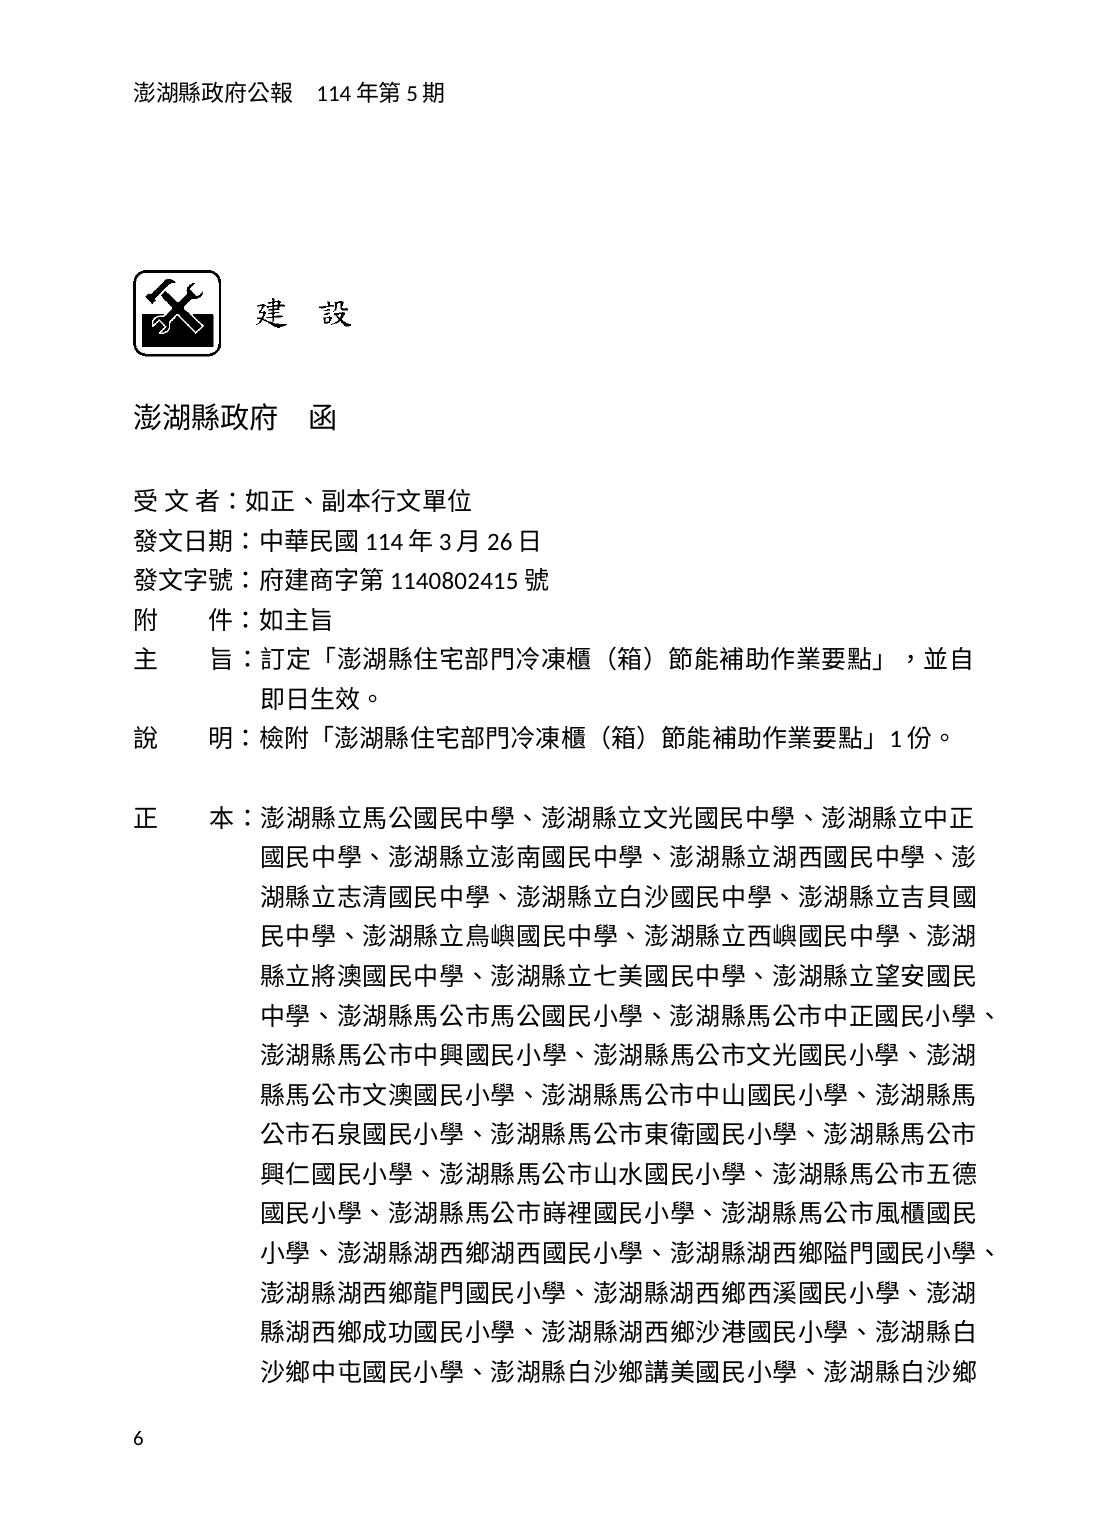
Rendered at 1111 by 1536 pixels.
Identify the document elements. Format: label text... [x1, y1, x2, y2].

text 發文字號：府建商字第1140802415號 [133, 558, 977, 597]
text 澎湖縣政府 函 [133, 394, 977, 436]
text 主 旨：訂定「澎湖縣住宅部門冷凍櫃（箱）節能補助作業要點」，並自即日生效。 [133, 637, 977, 716]
picture [132, 269, 352, 357]
text 說 明：檢附「澎湖縣住宅部門冷凍櫃（箱）節能補助作業要點」1份。 [133, 716, 977, 756]
text 正 本：澎湖縣立馬公國民中學、澎湖縣立文光國民中學、澎湖縣立中正國民中學、澎湖縣立澎南國民中學、澎湖縣立湖西國民中學、澎湖縣立志清國民中學、澎湖縣立白沙國民中學、澎湖縣立吉貝國民中學、澎湖縣立鳥嶼國民中學、澎湖縣立西嶼國民中學、澎湖縣立將澳國民中學、澎湖縣立七美國民中學、澎湖縣立望安國民中學、澎湖縣馬公市馬公國民小學、澎湖縣馬公市中正國民小學、澎湖縣馬公市中興國民小學、澎湖縣馬公市文光國民小學、澎湖縣馬公市文澳國民小學、澎湖縣馬公市中山國民小學、澎湖縣馬公市石泉國民小學、澎湖縣馬公市東衛國民小學、澎湖縣馬公市興仁國民小學、澎湖縣馬公市山水國民小學、澎湖縣馬公市五德國民小學、澎湖縣馬公市嵵裡國民小學、澎湖縣馬公市風櫃國民小學、澎湖縣湖西鄉湖西國民小學、澎湖縣湖西鄉隘門國民小學、澎湖縣湖西鄉龍門國民小學、澎湖縣湖西鄉西溪國民小學、澎湖縣湖西鄉成功國民小學、澎湖縣湖西鄉沙港國民小學、澎湖縣白沙鄉中屯國民小學、澎湖縣白沙鄉講美國民小學、澎湖縣白沙鄉赤崁國民小學、澎湖縣白沙鄉後寮國民小學、澎湖縣白沙鄉吉貝國民小學、澎湖縣白沙鄉鳥嶼國民小學、澎湖縣西嶼鄉合橫國民小學、澎湖縣西嶼鄉大池國民小學、澎湖縣西嶼鄉池東國民小學、澎湖縣西嶼鄉內垵國民小學、澎湖縣西嶼鄉外垵國民小學、澎湖縣望安鄉望安國民小學、澎湖縣望安鄉將軍國民小學、澎湖縣望安鄉花嶼國民小學、澎湖縣七美鄉七美國民小學、澎湖縣七美鄉雙湖國民小學、澎湖縣馬公市公所、澎湖縣湖西鄉公所、澎湖縣白沙鄉公所、澎湖縣西嶼鄉公所、澎湖縣望安鄉公所、澎湖縣七美鄉公所、澎湖縣馬公市戶政事務所、澎湖縣湖西鄉戶政事務所、澎湖縣白沙鄉戶政事務所、澎湖縣西嶼鄉戶政事務所、澎湖縣望安鄉戶政事務所、澎湖縣七美鄉戶政事務所、澎湖縣馬公市民代表會、澎湖縣湖西鄉民代表會、澎湖縣白沙鄉民代表會、澎湖縣西嶼鄉民代表會、澎湖縣望安鄉民代表會、澎湖縣七美鄉民代表會、澎湖縣馬公市第一衛生所、澎湖縣馬公市第二衛生所、澎湖縣馬公市第三衛生所、澎湖縣湖西鄉衛生所、澎湖縣白沙鄉衛生所、澎湖縣白沙鄉吉貝衛生所、澎湖縣白沙鄉鳥嶼衛生所、澎湖縣西嶼鄉衛生所、澎湖縣望安鄉衛生所、澎湖縣望安鄉將軍衛生所、澎湖縣七美鄉衛生所、澎湖縣政府警察局、澎湖縣政府消防局、澎湖縣政府衛生局、澎湖縣政府環境保護局、澎湖縣政府農漁局、澎湖縣政府文化局、澎湖縣政府稅務局、澎湖縣政府公共車船管理處、澎湖縣澎湖地政事務所、澎湖縣家畜疾病防治所、澎湖縣立體育場、澎湖縣水產種苗繁殖場、澎湖縣家庭教育中心、澎湖縣林務公園管理所、澎湖縣政府民政處、澎湖縣政府財政處、澎湖縣政府教育處、澎湖縣政府工務處、澎湖縣政府旅遊處、澎湖縣政府社會處、澎湖縣政府人事處、澎湖縣政府政風處、澎湖縣政府主計處、澎湖縣政府行政處 [133, 795, 977, 1389]
text 受 文 者：如正、副本行文單位 [133, 479, 977, 518]
text 發文日期：中華民國114年3月26日 [133, 518, 977, 558]
text 附 件：如主旨 [133, 597, 977, 637]
